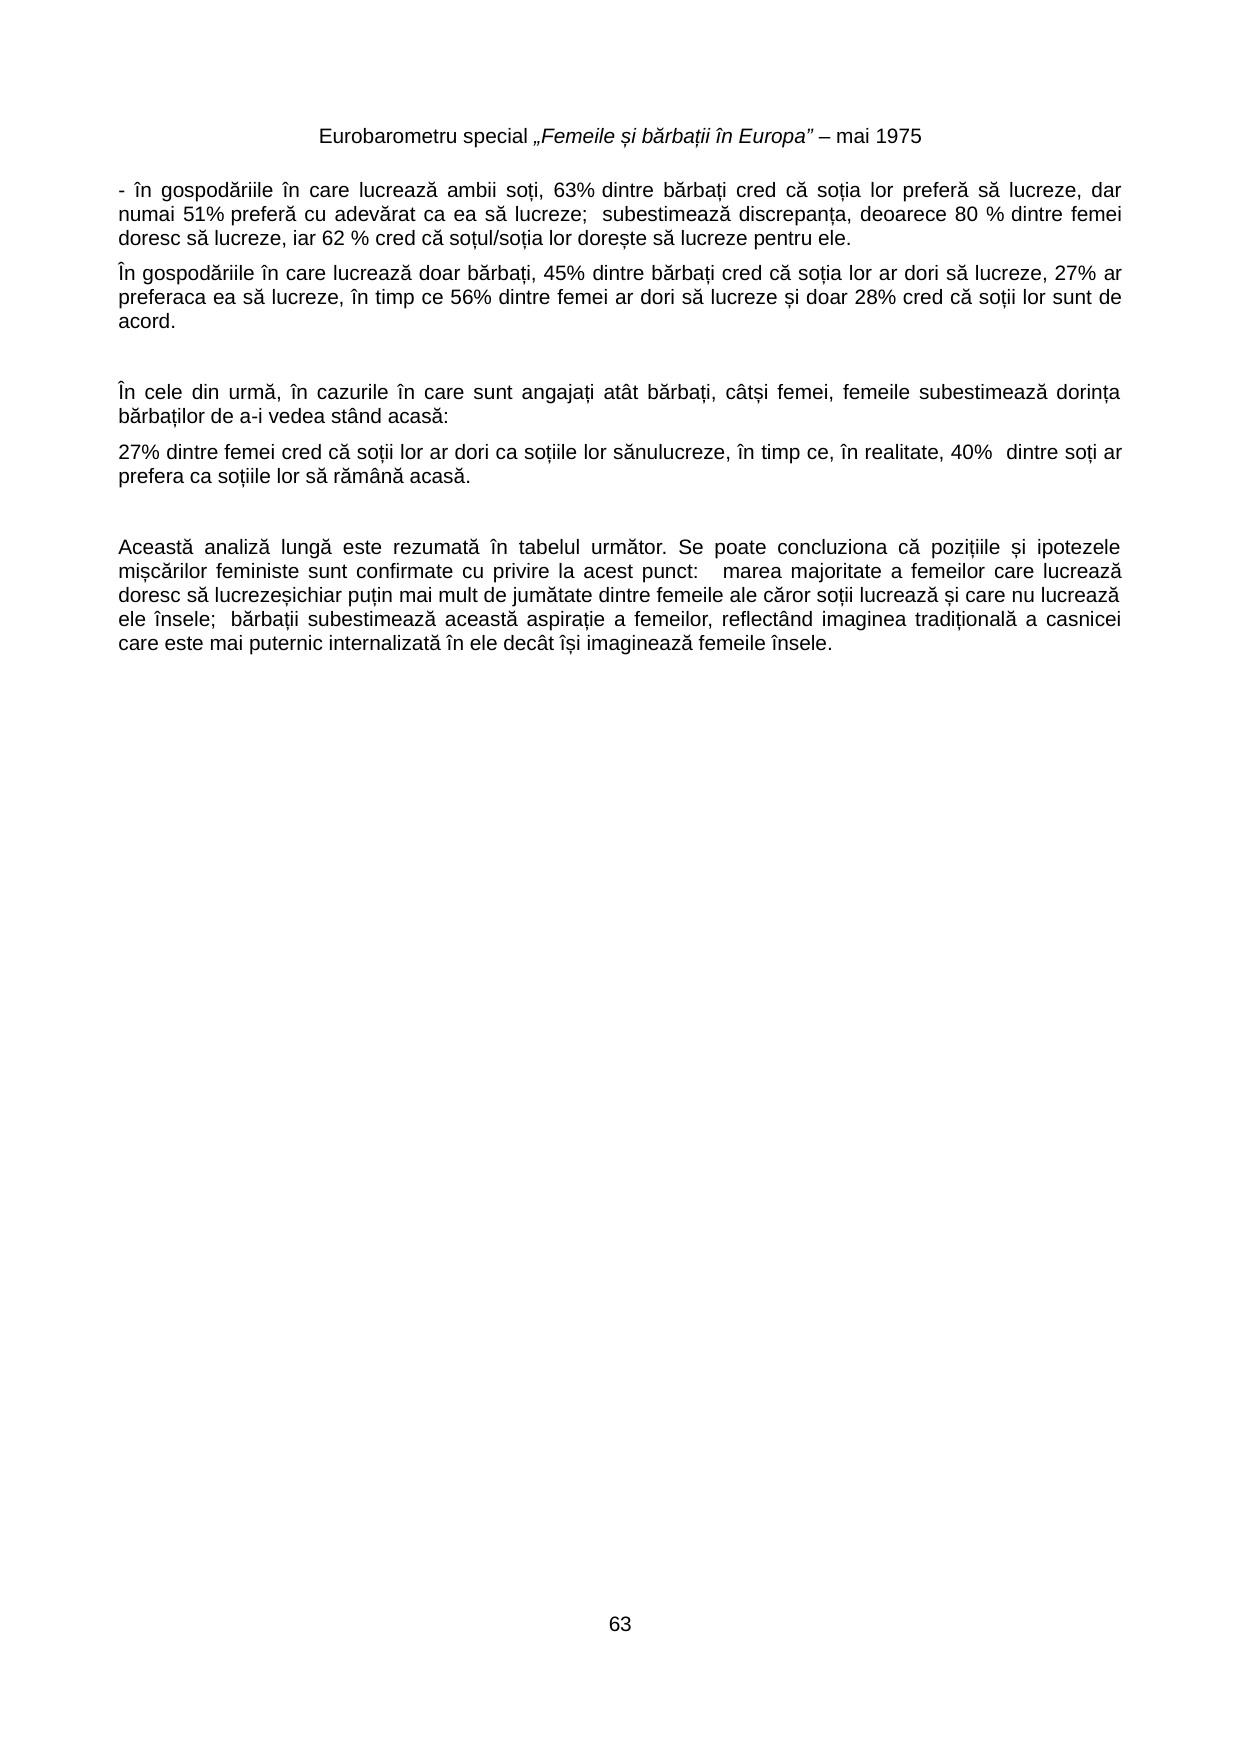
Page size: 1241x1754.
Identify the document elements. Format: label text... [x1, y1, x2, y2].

text - în gospodăriile în care lucrează ambii soți, 63% dintre bărbați cred că soția lor preferă să lucreze, dar numai 51% preferă cu adevărat ca ea să lucreze; subestimează discrepanța, deoarece 80 % dintre femei doresc să lucreze, iar 62 % cred că soțul/soția lor dorește să lucreze pentru ele. [118, 177, 1122, 249]
text Această analiză lungă este rezumată în tabelul următor. Se poate concluziona că pozițiile și ipotezele mișcărilor feministe sunt confirmate cu privire la acest punct: marea majoritate a femeilor care lucrează doresc să lucrezeșichiar puțin mai mult de jumătate dintre femeile ale căror soții lucrează și care nu lucrează ele însele; bărbații subestimează această aspirație a femeilor, reflectând imaginea tradițională a casnicei care este mai puternic internalizată în ele decât își imaginează femeile însele. [118, 535, 1122, 655]
text În gospodăriile în care lucrează doar bărbați, 45% dintre bărbați cred că soția lor ar dori să lucreze, 27% ar preferaca ea să lucreze, în timp ce 56% dintre femei ar dori să lucreze și doar 28% cred că soții lor sunt de acord. [118, 261, 1122, 333]
text În cele din urmă, în cazurile în care sunt angajați atât bărbați, câtși femei, femeile subestimează dorința bărbaților de a-i vedea stând acasă: [118, 380, 1122, 428]
text 27% dintre femei cred că soții lor ar dori ca soțiile lor sănulucreze, în timp ce, în realitate, 40% dintre soți ar prefera ca soțiile lor să rămână acasă. [118, 440, 1122, 488]
